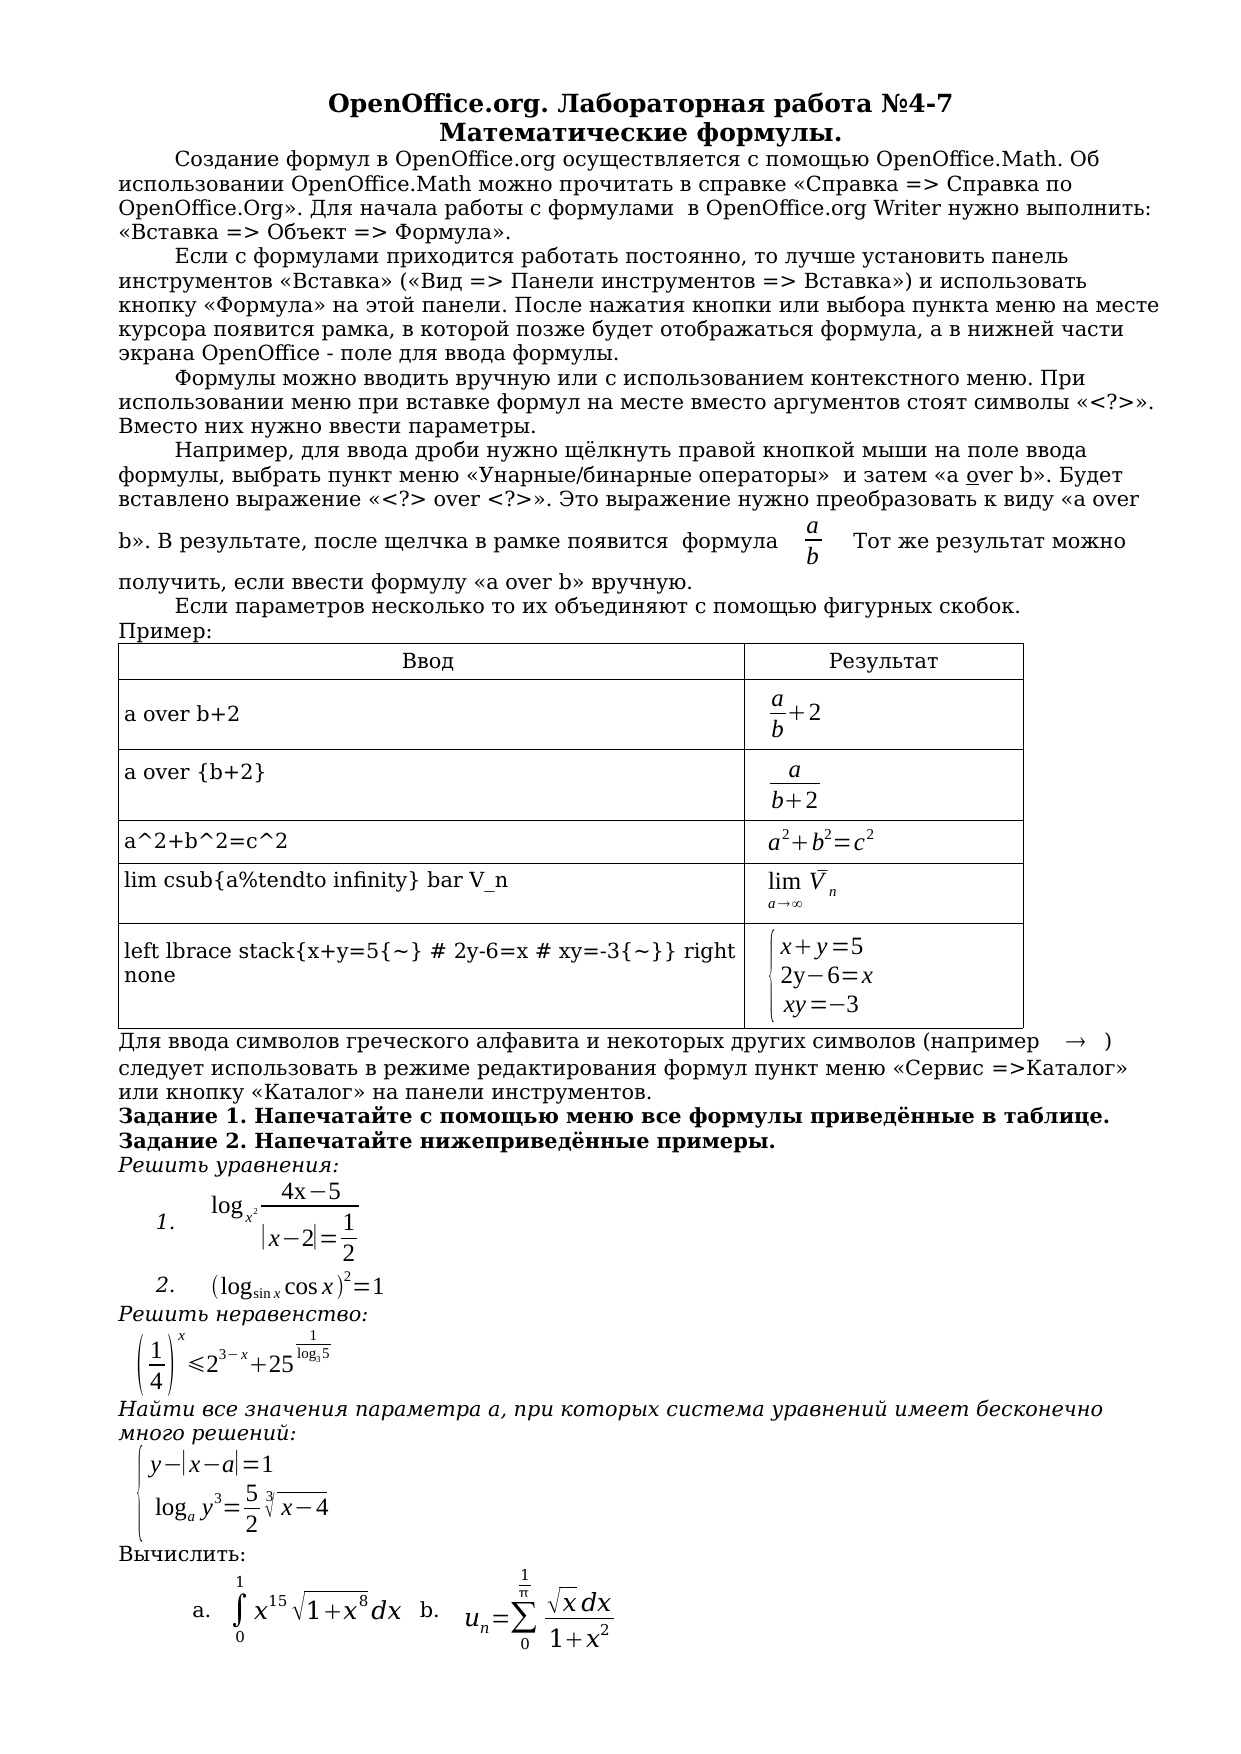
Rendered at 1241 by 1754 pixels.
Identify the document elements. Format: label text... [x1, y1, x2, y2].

text Задание 1. Напечатайте с помощью меню все формулы приведённые в таблице. [118, 1104, 1163, 1128]
table_header Ввод [119, 644, 744, 679]
table_cell [745, 750, 1023, 820]
text Если параметров несколько то их объединяют с помощью фигурных скобок. [118, 594, 1163, 619]
text Решить неравенство: [118, 1302, 1163, 1327]
table_cell lim csub{a%tendto infinity} bar V_n [119, 864, 744, 922]
text Решить уравнения: [118, 1153, 1163, 1177]
table_cell left lbrace stack{x+y=5{~} # 2y-6=x # xy=-3{~}} right none [119, 924, 744, 1028]
table_cell a^2+b^2=c^2 [119, 821, 744, 862]
table_cell a over b+2 [119, 680, 744, 749]
text Формулы можно вводить вручную или с использованием контекстного меню. При использовании меню при вставке формул на месте вместо аргументов стоят символы «<?>». Вместо них нужно ввести параметры. [118, 366, 1163, 438]
table_header Результат [745, 644, 1023, 679]
table_cell [745, 924, 1023, 1028]
text Если с формулами приходится работать постоянно, то лучше установить панель инструментов «Вставка» («Вид => Панели инструментов => Вставка») и использовать кнопку «Формула» на этой панели. После нажатия кнопки или выбора пункта меню на месте курсора появится рамка, в которой позже будет отображаться формула, а в нижней части экрана OpenOffice - поле для ввода формулы. [118, 244, 1163, 366]
text Например, для ввода дроби нужно щёлкнуть правой кнопкой мыши на поле ввода формулы, выбрать пункт меню «Унарные/бинарные операторы» и затем «a over b». Будет вставлено выражение «<?> over <?>». Это выражение нужно преобразовать к виду «a over b». В результате, после щелчка в рамке появится формула Тот же результат можно получить, если ввести формулу «a over b» вручную. [118, 438, 1163, 594]
text Для ввода символов греческого алфавита и некоторых других символов (например ) следует использовать в режиме редактирования формул пункт меню «Сервис =>Каталог» или кнопку «Каталог» на панели инструментов. [118, 1028, 1163, 1104]
text Пример: [118, 619, 1163, 643]
table_cell [745, 821, 1023, 862]
text Задание 2. Напечатайте нижеприведённые примеры. [118, 1128, 1163, 1153]
text Найти все значения параметра a, при которых система уравнений имеет бесконечно много решений: [118, 1397, 1163, 1445]
text Вычислить: [118, 1542, 1163, 1567]
table_cell [745, 680, 1023, 749]
text Создание формул в OpenOffice.org осуществляется с помощью OpenOffice.Math. Об использовании OpenOffice.Math можно прочитать в справке «Справка => Справка по OpenOffice.Org». Для начала работы с формулами в OpenOffice.org Writer нужно выполнить: «Вставка => Объект => Формула». [118, 147, 1163, 244]
text a.b. [192, 1567, 1163, 1653]
table_cell [745, 864, 1023, 922]
table_cell a over {b+2} [119, 750, 744, 820]
text OpenOffice.org. Лабораторная работа №4-7 [118, 88, 1163, 118]
text Математические формулы. [118, 118, 1163, 147]
